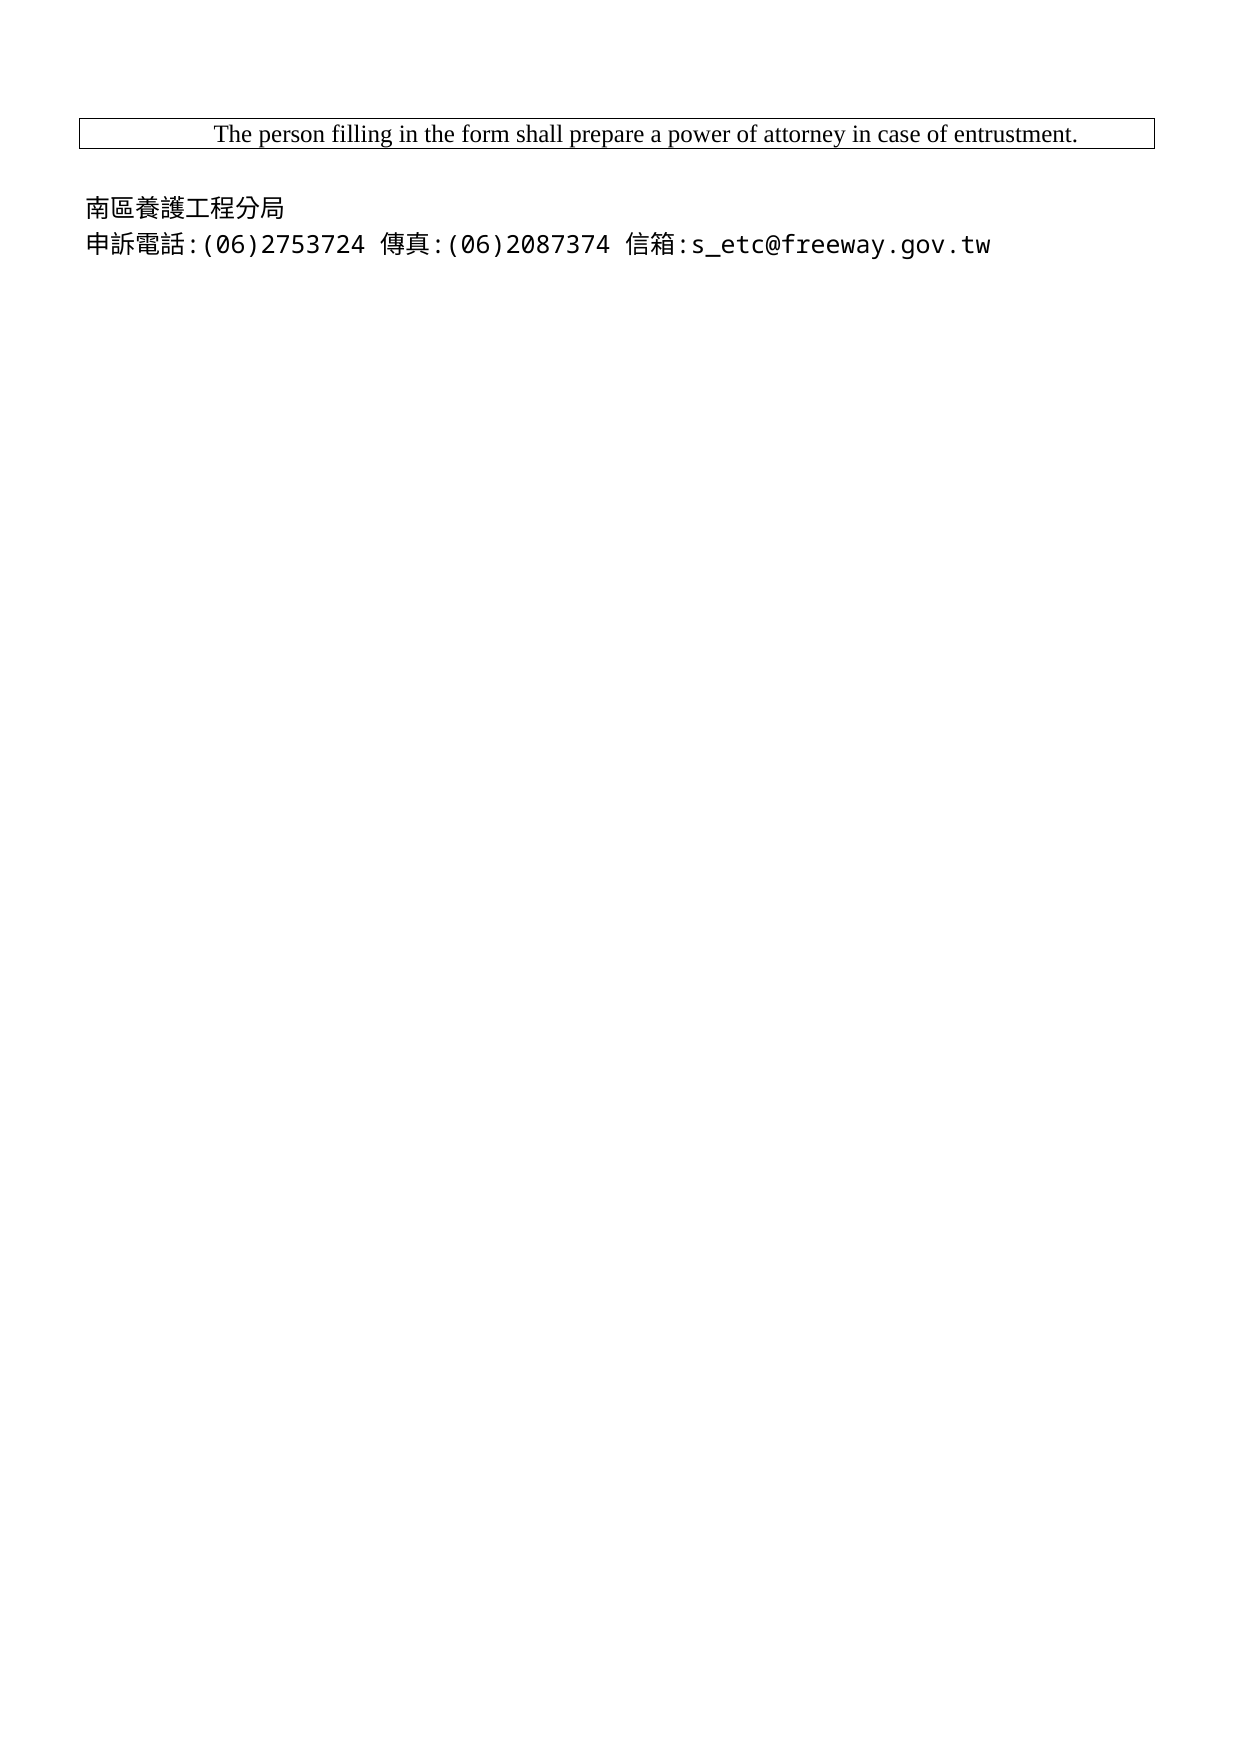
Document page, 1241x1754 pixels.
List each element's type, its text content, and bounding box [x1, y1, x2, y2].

table_cell 南區養護工程分局 申訴電話:(06)2753724 傳真:(06)2087374 信箱:s_etc@freeway.gov.tw [80, 149, 1155, 280]
table_cell The person filling in the form shall prepare a power of attorney in case of entrustment. [80, 119, 1154, 148]
